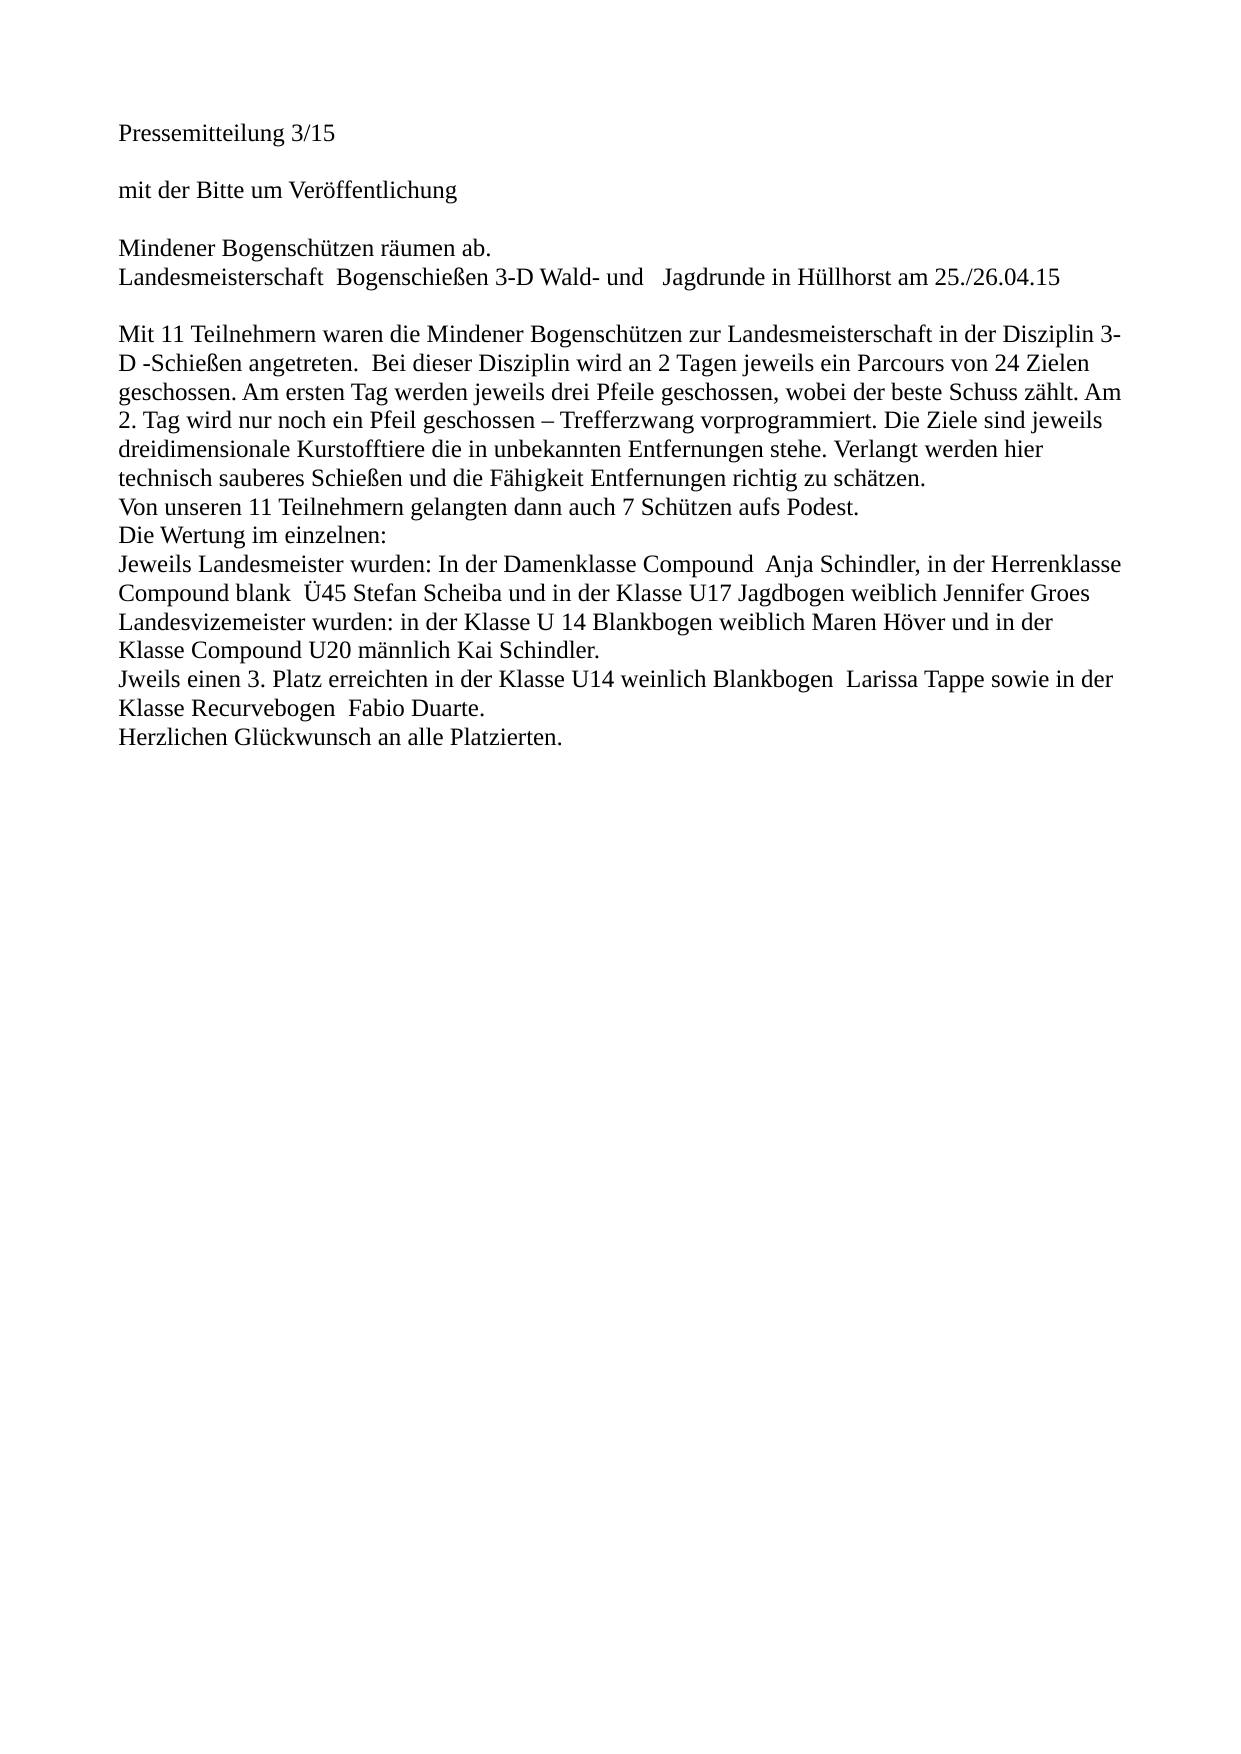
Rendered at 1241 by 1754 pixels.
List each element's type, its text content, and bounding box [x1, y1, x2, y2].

text Pressemitteilung 3/15 [118, 118, 1122, 147]
text Mit 11 Teilnehmern waren die Mindener Bogenschützen zur Landesmeisterschaft in der Disziplin 3-D -Schießen angetreten. Bei dieser Disziplin wird an 2 Tagen jeweils ein Parcours von 24 Zielen geschossen. Am ersten Tag werden jeweils drei Pfeile geschossen, wobei der beste Schuss zählt. Am 2. Tag wird nur noch ein Pfeil geschossen – Trefferzwang vorprogrammiert. Die Ziele sind jeweils dreidimensionale Kurstofftiere die in unbekannten Entfernungen stehe. Verlangt werden hier technisch sauberes Schießen und die Fähigkeit Entfernungen richtig zu schätzen. [118, 319, 1122, 492]
text Mindener Bogenschützen räumen ab. [118, 233, 1122, 262]
text mit der Bitte um Veröffentlichung [118, 176, 1122, 204]
text Herzlichen Glückwunsch an alle Platzierten. [118, 722, 1122, 751]
text Jweils einen 3. Platz erreichten in der Klasse U14 weinlich Blankbogen Larissa Tappe sowie in der Klasse Recurvebogen Fabio Duarte. [118, 664, 1122, 722]
text Landesmeisterschaft Bogenschießen 3-D Wald- und Jagdrunde in Hüllhorst am 25./26.04.15 [118, 262, 1122, 291]
text Die Wertung im einzelnen: [118, 521, 1122, 549]
text Landesvizemeister wurden: in der Klasse U 14 Blankbogen weiblich Maren Höver und in der Klasse Compound U20 männlich Kai Schindler. [118, 607, 1122, 664]
text Jeweils Landesmeister wurden: In der Damenklasse Compound Anja Schindler, in der Herrenklasse Compound blank Ü45 Stefan Scheiba und in der Klasse U17 Jagdbogen weiblich Jennifer Groes [118, 549, 1122, 607]
text Von unseren 11 Teilnehmern gelangten dann auch 7 Schützen aufs Podest. [118, 492, 1122, 521]
